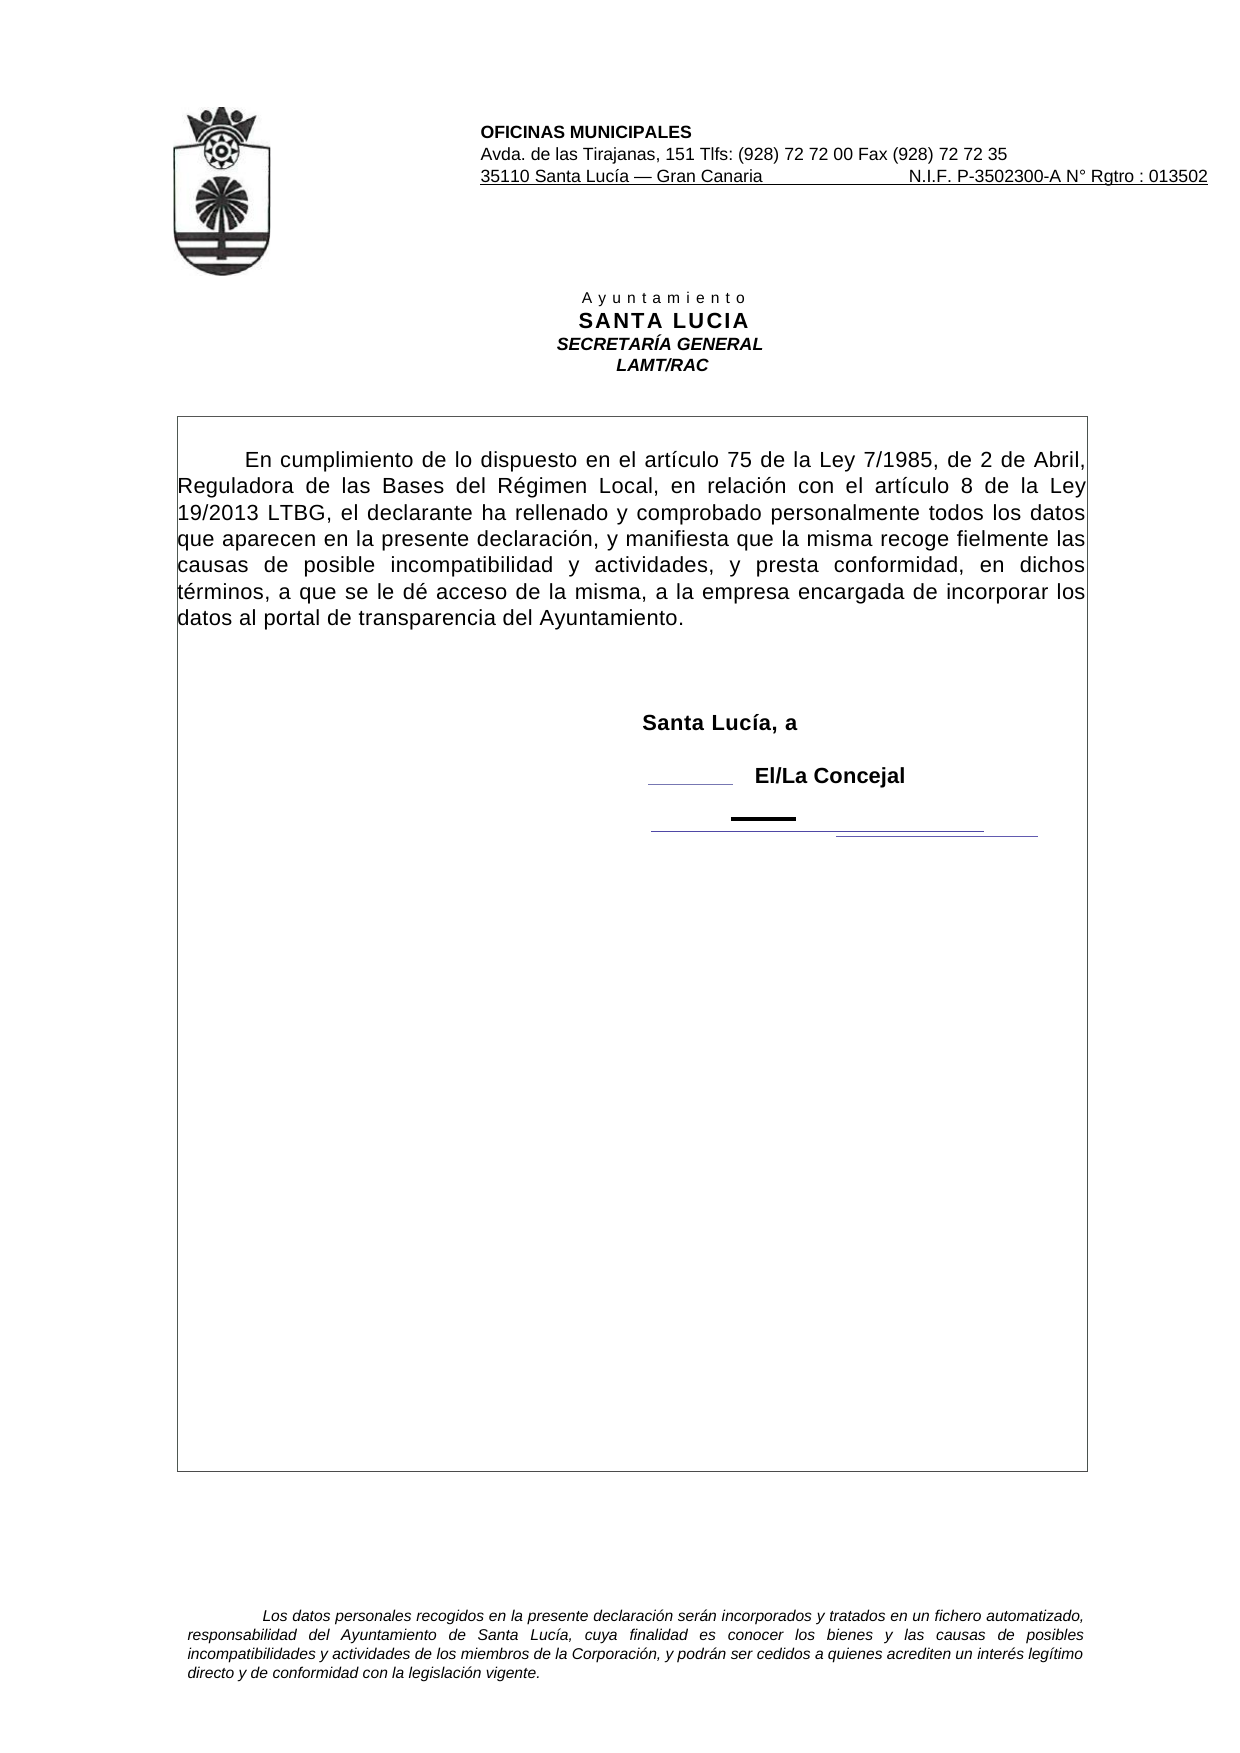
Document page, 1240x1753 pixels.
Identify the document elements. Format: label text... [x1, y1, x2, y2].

table_header [112, 108, 270, 278]
table_header En cumplimiento de lo dispuesto en el artículo 75 de la Ley 7/1985, de 2 de Abril, Reguladora de las Bases del Régimen Local, en relación con el artículo 8 de la Ley 19/2013 LTBG, el declarante ha rellenado y comprobado personalmente todos los datos que aparecen en la presente declaración, y manifiesta que la misma recoge fielmente las causas de posible incompatibilidad y actividades, y presta conformidad, en dichos términos, a que se le dé acceso de la misma, a la empresa encargada de incorporar los datos al portal de transparencia del Ayuntamiento. Santa Lucía, a El/La Concejal [178, 417, 1087, 1471]
table_header OFICINAS MUNICIPALES Avda. de las Tirajanas, 151 Tlfs: (928) 72 72 00 Fax (928) 72 72 35 35110 Santa Lucía — Gran Canaria N.I.F. P-3502300-A N° Rgtro : 013502 [270, 108, 1214, 278]
text SANTA LUCIA [112, 308, 1214, 334]
text Los datos personales recogidos en la presente declaración serán incorporados y tratados en un fichero automatizado, responsabilidad del Ayuntamiento de Santa Lucía, cuya finalidad es conocer los bienes y las causas de posibles incompatibilidades y actividades de los miembros de la Corporación, y podrán ser cedidos a quienes acrediten un interés legítimo directo y de conformidad con la legislación vigente. [187, 1606, 1087, 1683]
text SECRETARÍA GENERAL LAMT/RAC [112, 334, 1214, 375]
text Ayuntamiento [112, 289, 1214, 307]
